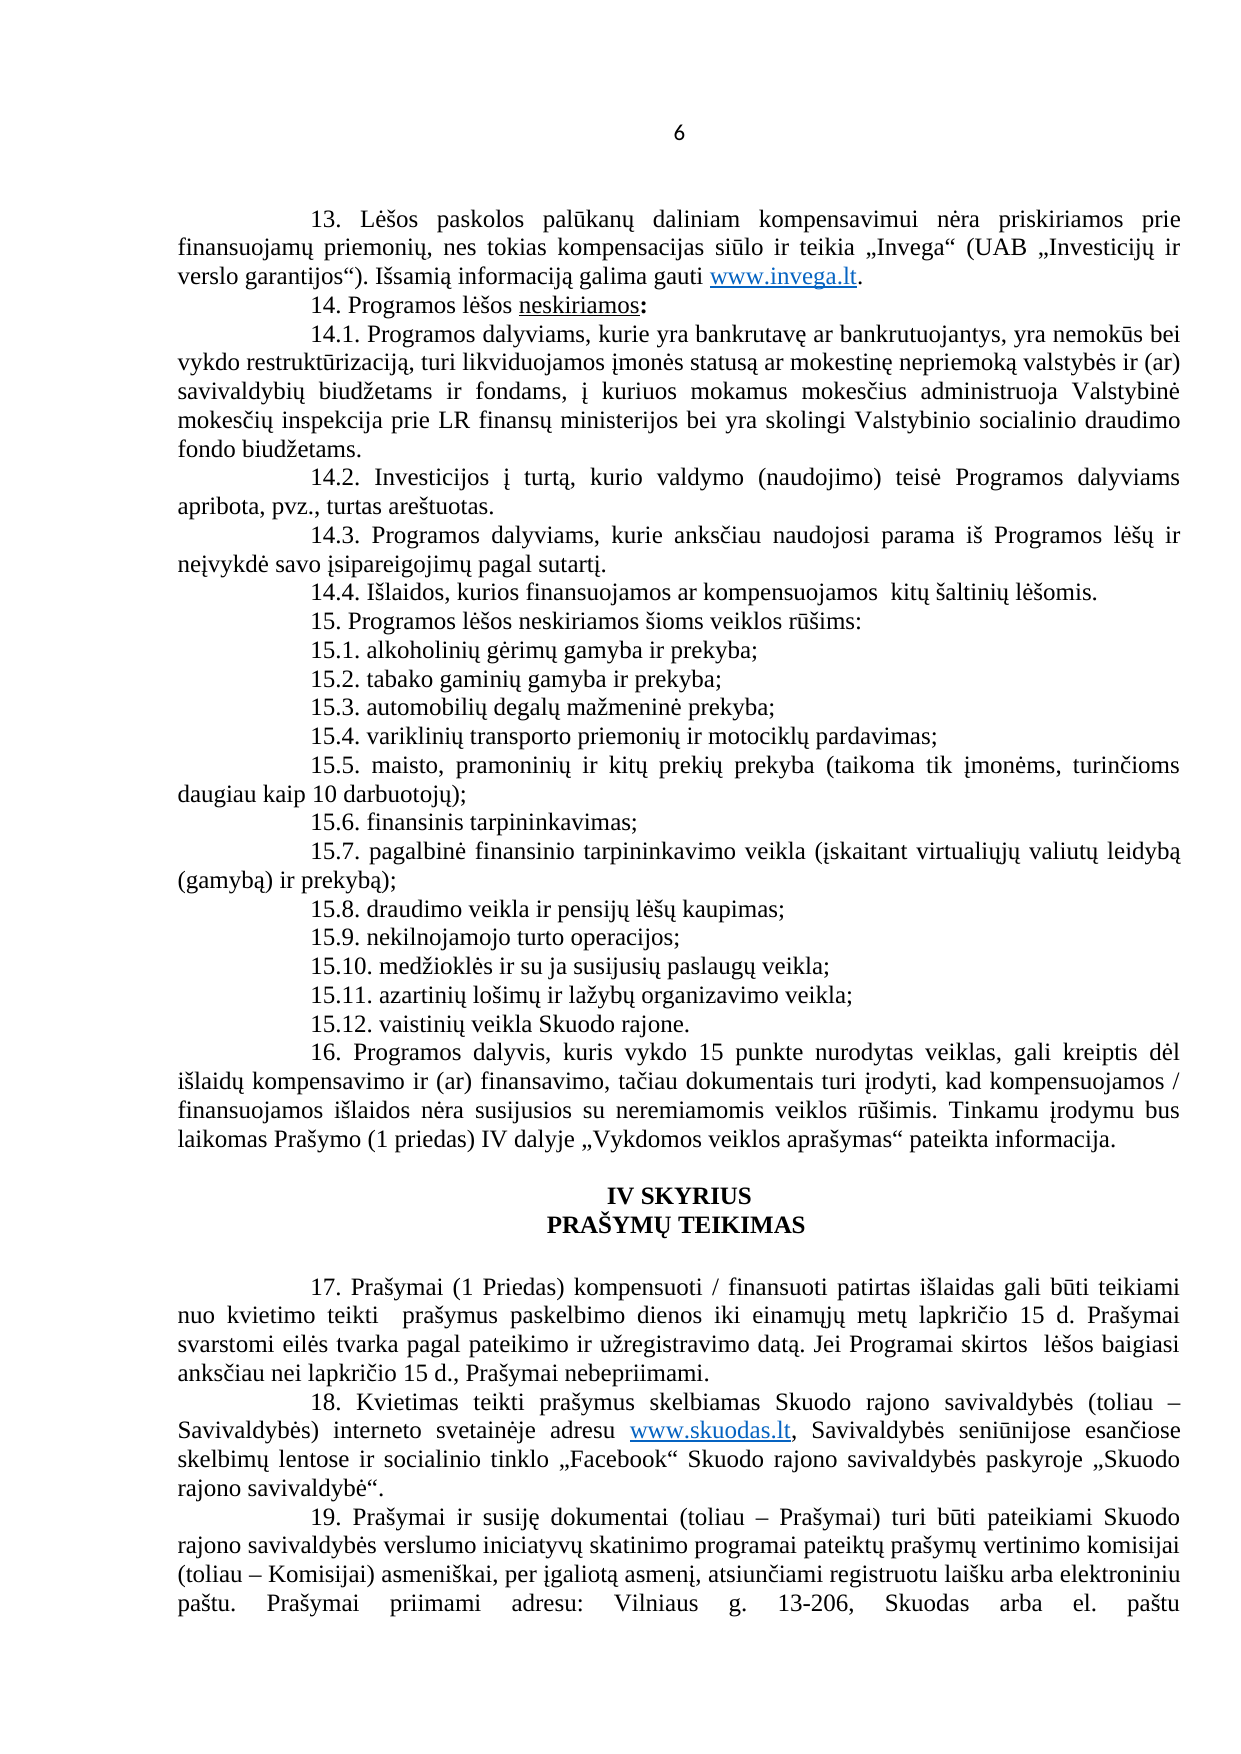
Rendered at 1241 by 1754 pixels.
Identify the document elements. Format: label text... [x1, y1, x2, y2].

text 15. Programos lėšos neskiriamos šioms veiklos rūšims: [177, 606, 1181, 635]
text 15.5. maisto, pramoninių ir kitų prekių prekyba (taikoma tik įmonėms, turinčioms daugiau kaip 10 darbuotojų); [177, 750, 1181, 807]
text 15.10. medžioklės ir su ja susijusių paslaugų veikla; [177, 951, 1181, 980]
text PRAŠYMŲ TEIKIMAS [177, 1210, 1181, 1239]
text 16. Programos dalyvis, kuris vykdo 15 punkte nurodytas veiklas, gali kreiptis dėl išlaidų kompensavimo ir (ar) finansavimo, tačiau dokumentais turi įrodyti, kad kompensuojamos / finansuojamos išlaidos nėra susijusios su neremiamomis veiklos rūšimis. Tinkamu įrodymu bus laikomas Prašymo (1 priedas) IV dalyje „Vykdomos veiklos aprašymas“ pateikta informacija. [177, 1037, 1181, 1152]
text 14.2. Investicijos į turtą, kurio valdymo (naudojimo) teisė Programos dalyviams apribota, pvz., turtas areštuotas. [177, 462, 1181, 520]
text 15.12. vaistinių veikla Skuodo rajone. [177, 1009, 1181, 1037]
text 15.6. finansinis tarpininkavimas; [177, 807, 1181, 836]
text 14. Programos lėšos neskiriamos: [177, 290, 1181, 319]
text 14.4. Išlaidos, kurios finansuojamos ar kompensuojamos kitų šaltinių lėšomis. [177, 577, 1181, 606]
text 15.3. automobilių degalų mažmeninė prekyba; [177, 692, 1181, 721]
text 14.1. Programos dalyviams, kurie yra bankrutavę ar bankrutuojantys, yra nemokūs bei vykdo restruktūrizaciją, turi likviduojamos įmonės statusą ar mokestinę nepriemoką valstybės ir (ar) savivaldybių biudžetams ir fondams, į kuriuos mokamus mokesčius administruoja Valstybinė mokesčių inspekcija prie LR finansų ministerijos bei yra skolingi Valstybinio socialinio draudimo fondo biudžetams. [177, 319, 1181, 462]
text 13. Lėšos paskolos palūkanų daliniam kompensavimui nėra priskiriamos prie finansuojamų priemonių, nes tokias kompensacijas siūlo ir teikia „Invega“ (UAB „Investicijų ir verslo garantijos“). Išsamią informaciją galima gauti www.invega.lt. [177, 204, 1181, 290]
text 15.7. pagalbinė finansinio tarpininkavimo veikla (įskaitant virtualiųjų valiutų leidybą (gamybą) ir prekybą); [177, 836, 1181, 894]
text 15.4. variklinių transporto priemonių ir motociklų pardavimas; [177, 721, 1181, 750]
text 15.1. alkoholinių gėrimų gamyba ir prekyba; [177, 635, 1181, 664]
text 15.11. azartinių lošimų ir lažybų organizavimo veikla; [177, 980, 1181, 1009]
text 17. Prašymai (1 Priedas) kompensuoti / finansuoti patirtas išlaidas gali būti teikiami nuo kvietimo teikti prašymus paskelbimo dienos iki einamųjų metų lapkričio 15 d. Prašymai svarstomi eilės tvarka pagal pateikimo ir užregistravimo datą. Jei Programai skirtos lėšos baigiasi anksčiau nei lapkričio 15 d., Prašymai nebepriimami. [177, 1272, 1181, 1387]
text IV SKYRIUS [177, 1181, 1181, 1210]
text 15.2. tabako gaminių gamyba ir prekyba; [177, 664, 1181, 692]
text 15.8. draudimo veikla ir pensijų lėšų kaupimas; [177, 894, 1181, 922]
text 18. Kvietimas teikti prašymus skelbiamas Skuodo rajono savivaldybės (toliau – Savivaldybės) interneto svetainėje adresu www.skuodas.lt, Savivaldybės seniūnijose esančiose skelbimų lentose ir socialinio tinklo „Facebook“ Skuodo rajono savivaldybės paskyroje „Skuodo rajono savivaldybė“. [177, 1387, 1181, 1502]
text 15.9. nekilnojamojo turto operacijos; [177, 922, 1181, 951]
text 19. Prašymai ir susiję dokumentai (toliau – Prašymai) turi būti pateikiami Skuodo rajono savivaldybės verslumo iniciatyvų skatinimo programai pateiktų prašymų vertinimo komisijai (toliau – Komisijai) asmeniškai, per įgaliotą asmenį, atsiunčiami registruotu laišku arba elektroniniu paštu. Prašymai priimami adresu: Vilniaus g. 13-206, Skuodas arba el. paštu [177, 1502, 1181, 1617]
text 14.3. Programos dalyviams, kurie anksčiau naudojosi parama iš Programos lėšų ir neįvykdė savo įsipareigojimų pagal sutartį. [177, 520, 1181, 577]
